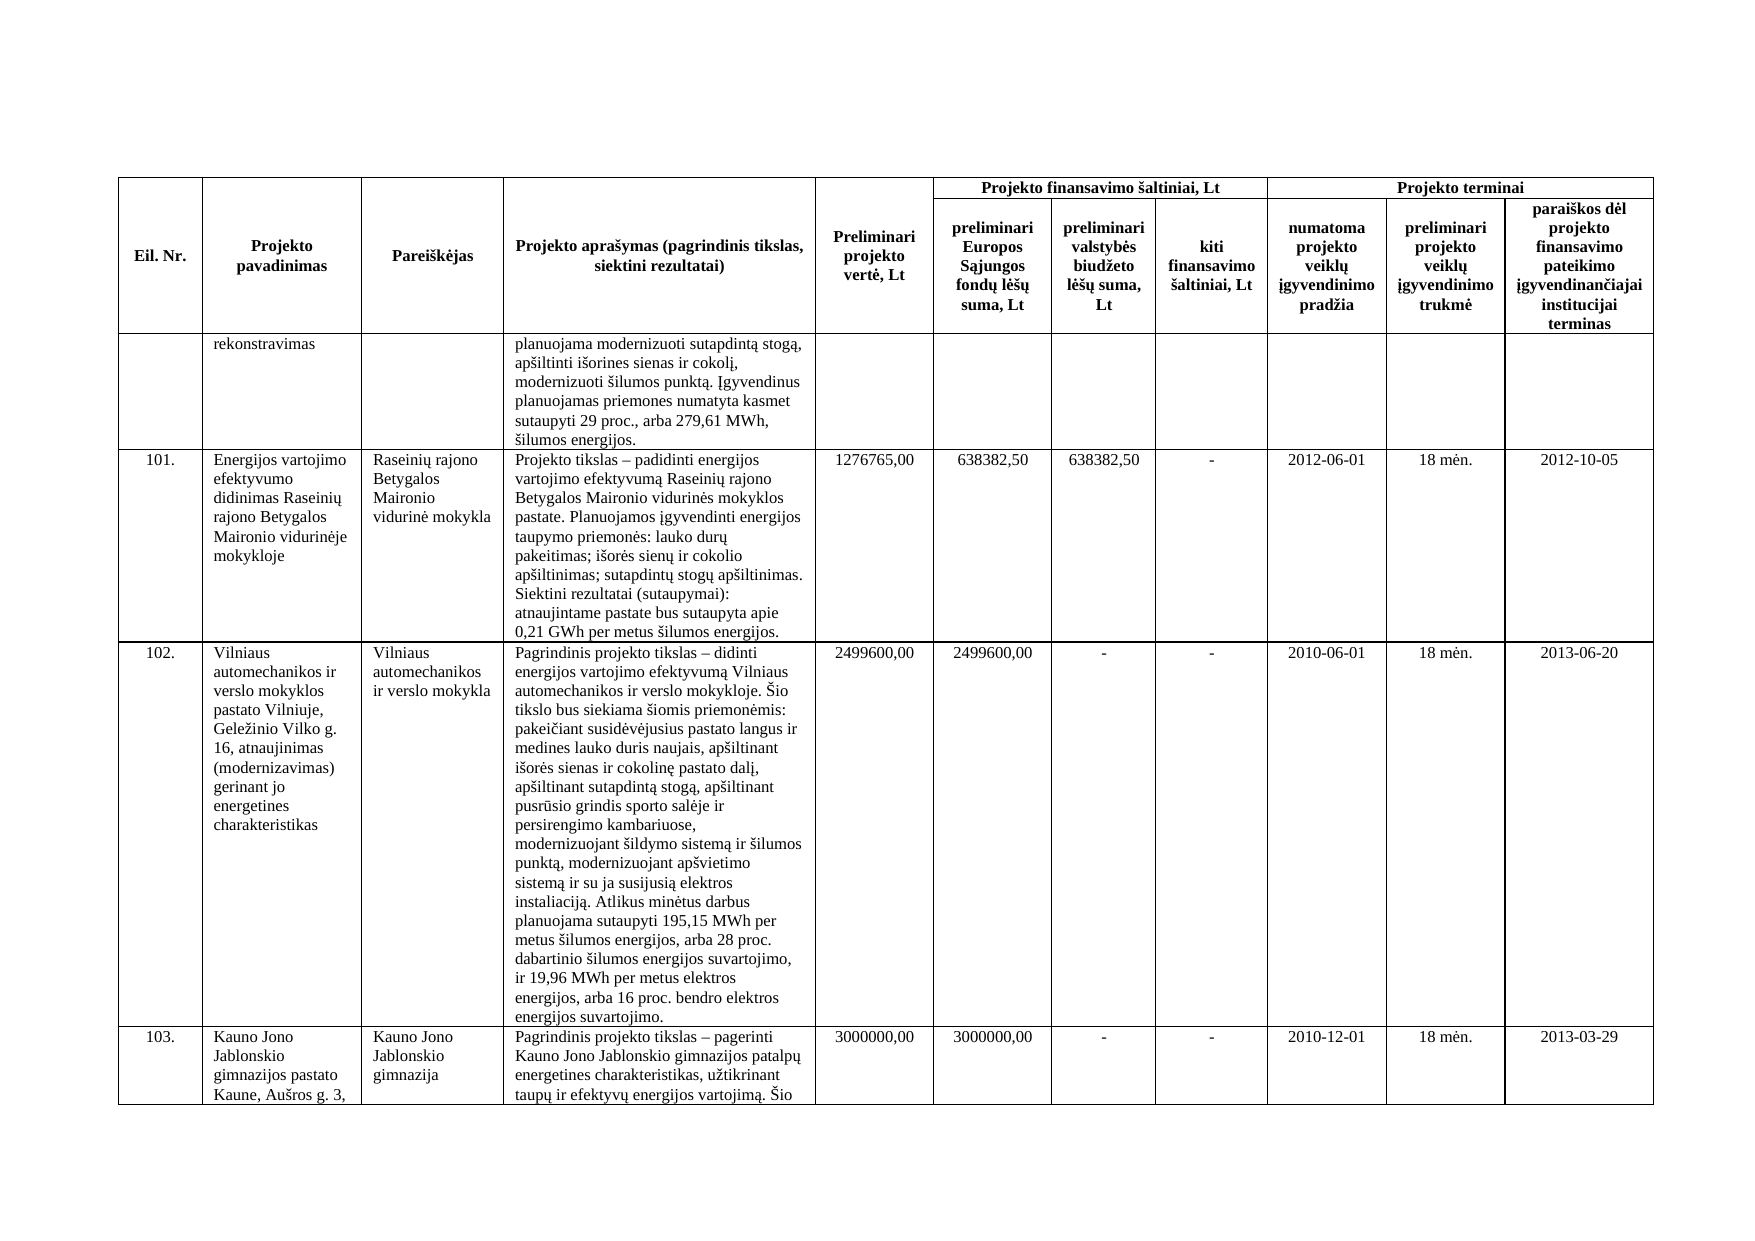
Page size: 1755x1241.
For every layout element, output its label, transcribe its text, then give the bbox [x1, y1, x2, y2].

table_cell preliminari projekto veiklų įgyvendinimo trukmė [1387, 199, 1504, 333]
table_cell - [1156, 1027, 1267, 1103]
table_cell - [1052, 334, 1155, 449]
table_cell Raseinių rajono Betygalos Maironio vidurinė mokykla [362, 450, 503, 641]
table_cell preliminari Europos Sąjungos fondų lėšų suma, Lt [934, 199, 1051, 333]
table_cell 103. [119, 1027, 202, 1103]
table_cell Vilniaus automechanikos ir verslo mokyklos pastato Vilniuje, Geležinio Vilko g. 16, atnaujinimas (modernizavimas) gerinant jo energetines charakteristikas [203, 643, 361, 1026]
table_header Eil. Nr. [119, 178, 202, 333]
table_cell 2010-12-01 [1268, 1027, 1386, 1103]
table_cell Pagrindinis projekto tikslas – pagerinti Kauno Jono Jablonskio gimnazijos patalpų energetines charakteristikas, užtikrinant taupų ir efektyvų energijos vartojimą. Šio [504, 1027, 815, 1103]
table_cell planuojama modernizuoti sutapdintą stogą, apšiltinti išorines sienas ir cokolį, modernizuoti šilumos punktą. Įgyvendinus planuojamas priemones numatyta kasmet sutaupyti 29 proc., arba 279,61 MWh, šilumos energijos. [504, 334, 815, 449]
table_cell 2012-06-01 [1268, 450, 1386, 641]
table_cell 2499600,00 [816, 643, 933, 1026]
table_cell [816, 334, 933, 449]
table_cell 638382,50 [934, 450, 1051, 641]
table_cell [119, 334, 202, 449]
table_header Projekto pavadinimas [203, 178, 361, 333]
table_cell 102. [119, 643, 202, 1026]
table_cell 18 mėn. [1387, 1027, 1504, 1103]
table_cell 638382,50 [1052, 450, 1155, 641]
table_cell Vilniaus automechanikos ir verslo mokykla [362, 643, 503, 1026]
table_cell 2013-06-20 [1506, 643, 1653, 1026]
table_cell Pagrindinis projekto tikslas – didinti energijos vartojimo efektyvumą Vilniaus automechanikos ir verslo mokykloje. Šio tikslo bus siekiama šiomis priemonėmis: pakeičiant susidėvėjusius pastato langus ir medines lauko duris naujais, apšiltinant išorės sienas ir cokolinę pastato dalį, apšiltinant sutapdintą stogą, apšiltinant pusrūsio grindis sporto salėje ir persirengimo kambariuose, modernizuojant šildymo sistemą ir šilumos punktą, modernizuojant apšvietimo sistemą ir su ja susijusią elektros instaliaciją. Atlikus minėtus darbus planuojama sutaupyti 195,15 MWh per metus šilumos energijos, arba 28 proc. dabartinio šilumos energijos suvartojimo, ir 19,96 MWh per metus elektros energijos, arba 16 proc. bendro elektros energijos suvartojimo. [504, 643, 815, 1026]
table_cell rekonstravimas [203, 334, 361, 449]
table_cell - [1156, 450, 1267, 641]
table_cell 3000000,00 [816, 1027, 933, 1103]
table_header Projekto finansavimo šaltiniai, Lt [934, 178, 1267, 197]
table_cell [1506, 334, 1653, 449]
table_cell 101. [119, 450, 202, 641]
table_cell kiti finansavimo šaltiniai, Lt [1156, 199, 1267, 333]
table_cell preliminari valstybės biudžeto lėšų suma, Lt [1052, 199, 1155, 333]
table_cell Energijos vartojimo efektyvumo didinimas Raseinių rajono Betygalos Maironio vidurinėje mokykloje [203, 450, 361, 641]
table_cell - [1156, 643, 1267, 1026]
table_cell Kauno Jono Jablonskio gimnazijos pastato Kaune, Aušros g. 3, [203, 1027, 361, 1103]
table_cell Projekto tikslas – padidinti energijos vartojimo efektyvumą Raseinių rajono Betygalos Maironio vidurinės mokyklos pastate. Planuojamos įgyvendinti energijos taupymo priemonės: lauko durų pakeitimas; išorės sienų ir cokolio apšiltinimas; sutapdintų stogų apšiltinimas. Siektini rezultatai (sutaupymai): atnaujintame pastate bus sutaupyta apie 0,21 GWh per metus šilumos energijos. [504, 450, 815, 641]
table_cell 18 mėn. [1387, 643, 1504, 1026]
table_cell paraiškos dėl projekto finansavimo pateikimo įgyvendinančiajai institucijai terminas [1506, 199, 1653, 333]
table_cell 2010-06-01 [1268, 643, 1386, 1026]
table_cell - [1052, 643, 1155, 1026]
table_cell 2013-03-29 [1506, 1027, 1653, 1103]
table_cell 3000000,00 [934, 1027, 1051, 1103]
table_header Projekto terminai [1268, 178, 1653, 197]
table_cell 1276765,00 [816, 450, 933, 641]
table_cell - [1052, 1027, 1155, 1103]
table_cell - [1156, 334, 1267, 449]
table_cell [1387, 334, 1504, 449]
table_cell Kauno Jono Jablonskio gimnazija [362, 1027, 503, 1103]
table_header Pareiškėjas [362, 178, 503, 333]
table_cell numatoma projekto veiklų įgyvendinimo pradžia [1268, 199, 1386, 333]
table_cell [362, 334, 503, 449]
table_header Projekto aprašymas (pagrindinis tikslas, siektini rezultatai) [504, 178, 815, 333]
table_cell 18 mėn. [1387, 450, 1504, 641]
table_cell [934, 334, 1051, 449]
table_cell 2499600,00 [934, 643, 1051, 1026]
table_cell 2012-10-05 [1506, 450, 1653, 641]
table_cell [1268, 334, 1386, 449]
table_header Preliminari projekto vertė, Lt [816, 178, 933, 333]
